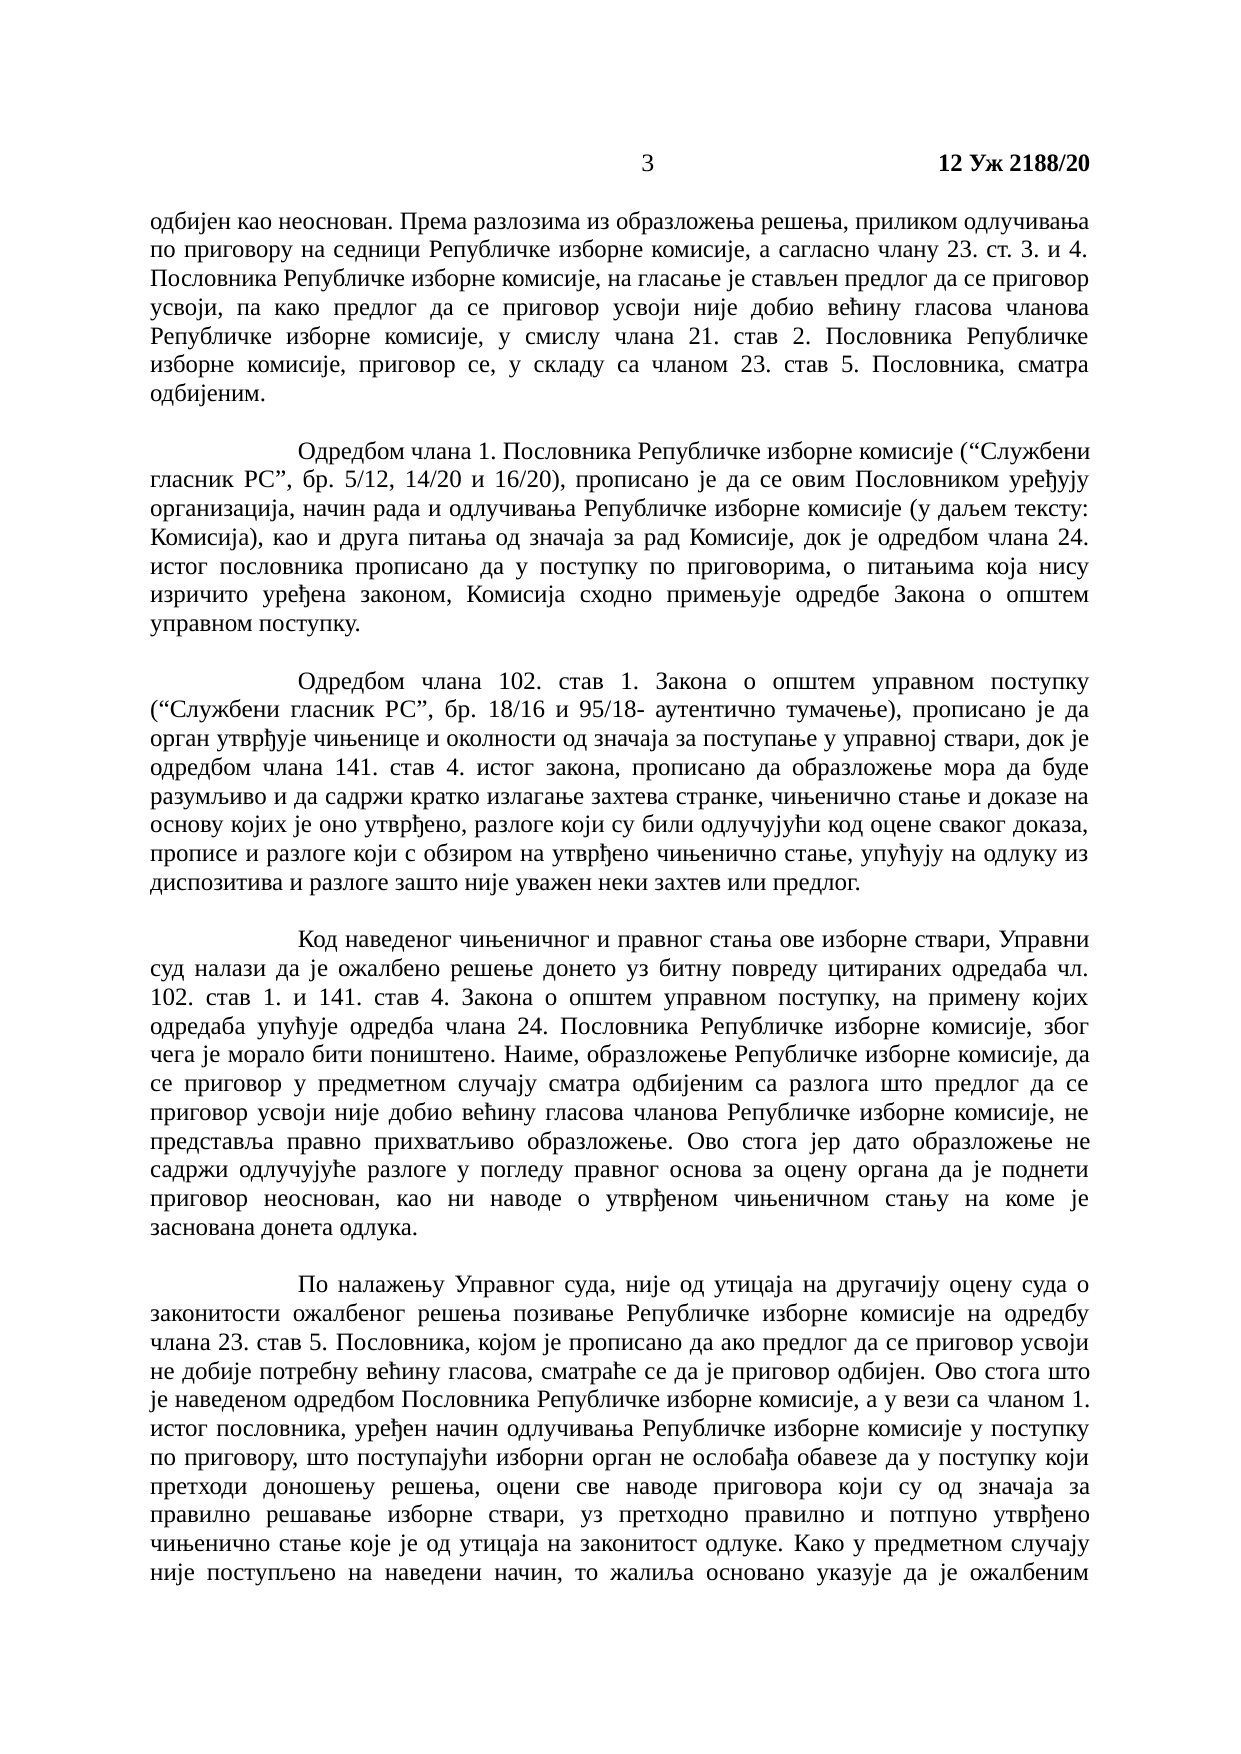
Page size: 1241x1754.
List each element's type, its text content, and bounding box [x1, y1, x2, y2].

text Одредбом члана 1. Пословника Републичке изборне комисије (“Службени гласник РС”, бр. 5/12, 14/20 и 16/20), прописано је да се овим Пословником уређују организација, начин рада и одлучивања Републичке изборне комисије (у даљем тексту: Комисија), као и друга питања од значаја за рад Комисије, док је одредбом члана 24. истог пословника прописано да у поступку по приговорима, о питањима која нису изричито уређена законом, Комисија сходно примењује одредбе Закона о општем управном поступку. [150, 436, 1090, 637]
text По налажењу Управног суда, није од утицаја на другачију оцену суда о законитости ожалбеног решења позивање Републичке изборне комисије на одредбу члана 23. став 5. Пословника, којом је прописано да ако предлог да се приговор усвоји не добије потребну већину гласова, сматраће се да је приговор одбијен. Ово стога што је наведеном одредбом Пословника Републичке изборне комисије, а у вези са чланом 1. истог пословника, уређен начин одлучивања Републичке изборне комисије у поступку по приговору, што поступајући изборни орган не ослобађа обавезе да у поступку који претходи доношењу решења, оцени све наводе приговора који су од значаја за правилно решавање изборне ствари, уз претходно правилно и потпуно утврђено чињенично стање које је од утицаја на законитост одлуке. Како у предметном случају није поступљено на наведени начин, то жалиља основано указује да је ожалбеним [150, 1269, 1090, 1586]
text одбијен као неоснован. Према разлозима из образложења решења, приликом одлучивања по приговору на седници Републичке изборне комисије, а сагласно члану 23. ст. 3. и 4. Пословника Републичке изборне комисије, на гласање је стављен предлог да се приговор усвоји, па како предлог да се приговор усвоји није добио већину гласова чланова Републичке изборне комисије, у смислу члана 21. став 2. Пословника Републичке изборне комисије, приговор се, у складу са чланом 23. став 5. Пословника, сматра одбијеним. [150, 206, 1090, 407]
text Код наведеног чињеничног и правног стања ове изборне ствари, Управни суд налази да је ожалбено решење донето уз битну повреду цитираних одредаба чл. 102. став 1. и 141. став 4. Закона о општем управном поступку, на примену којих одредаба упућује одредба члана 24. Пословника Републичке изборне комисије, због чега је морало бити поништено. Наиме, образложење Републичке изборне комисије, да се приговор у предметном случају сматра одбијеним са разлога што предлог да се приговор усвоји није добио већину гласова чланова Републичке изборне комисије, не представља правно прихватљиво образложење. Ово стога јер дато образложење не садржи одлучујуће разлоге у погледу правног основа за оцену органа да је поднети приговор неоснован, као ни наводе о утврђеном чињеничном стању на коме је заснована донета одлука. [150, 924, 1090, 1241]
text Одредбом члана 102. став 1. Закона о општем управном поступку (“Службени гласник РС”, бр. 18/16 и 95/18- аутентично тумачење), прописано је да орган утврђује чињенице и околности од значаја за поступање у управној ствари, док је одредбом члана 141. став 4. истог закона, прописано да образложење мора да буде разумљиво и да садржи кратко излагање захтева странке, чињенично стање и доказе на основу којих је оно утврђено, разлоге који су били одлучујући код оцене сваког доказа, прописе и разлоге који с обзиром на утврђено чињенично стање, упућују на одлуку из диспозитива и разлоге зашто није уважен неки захтев или предлог. [150, 666, 1090, 896]
